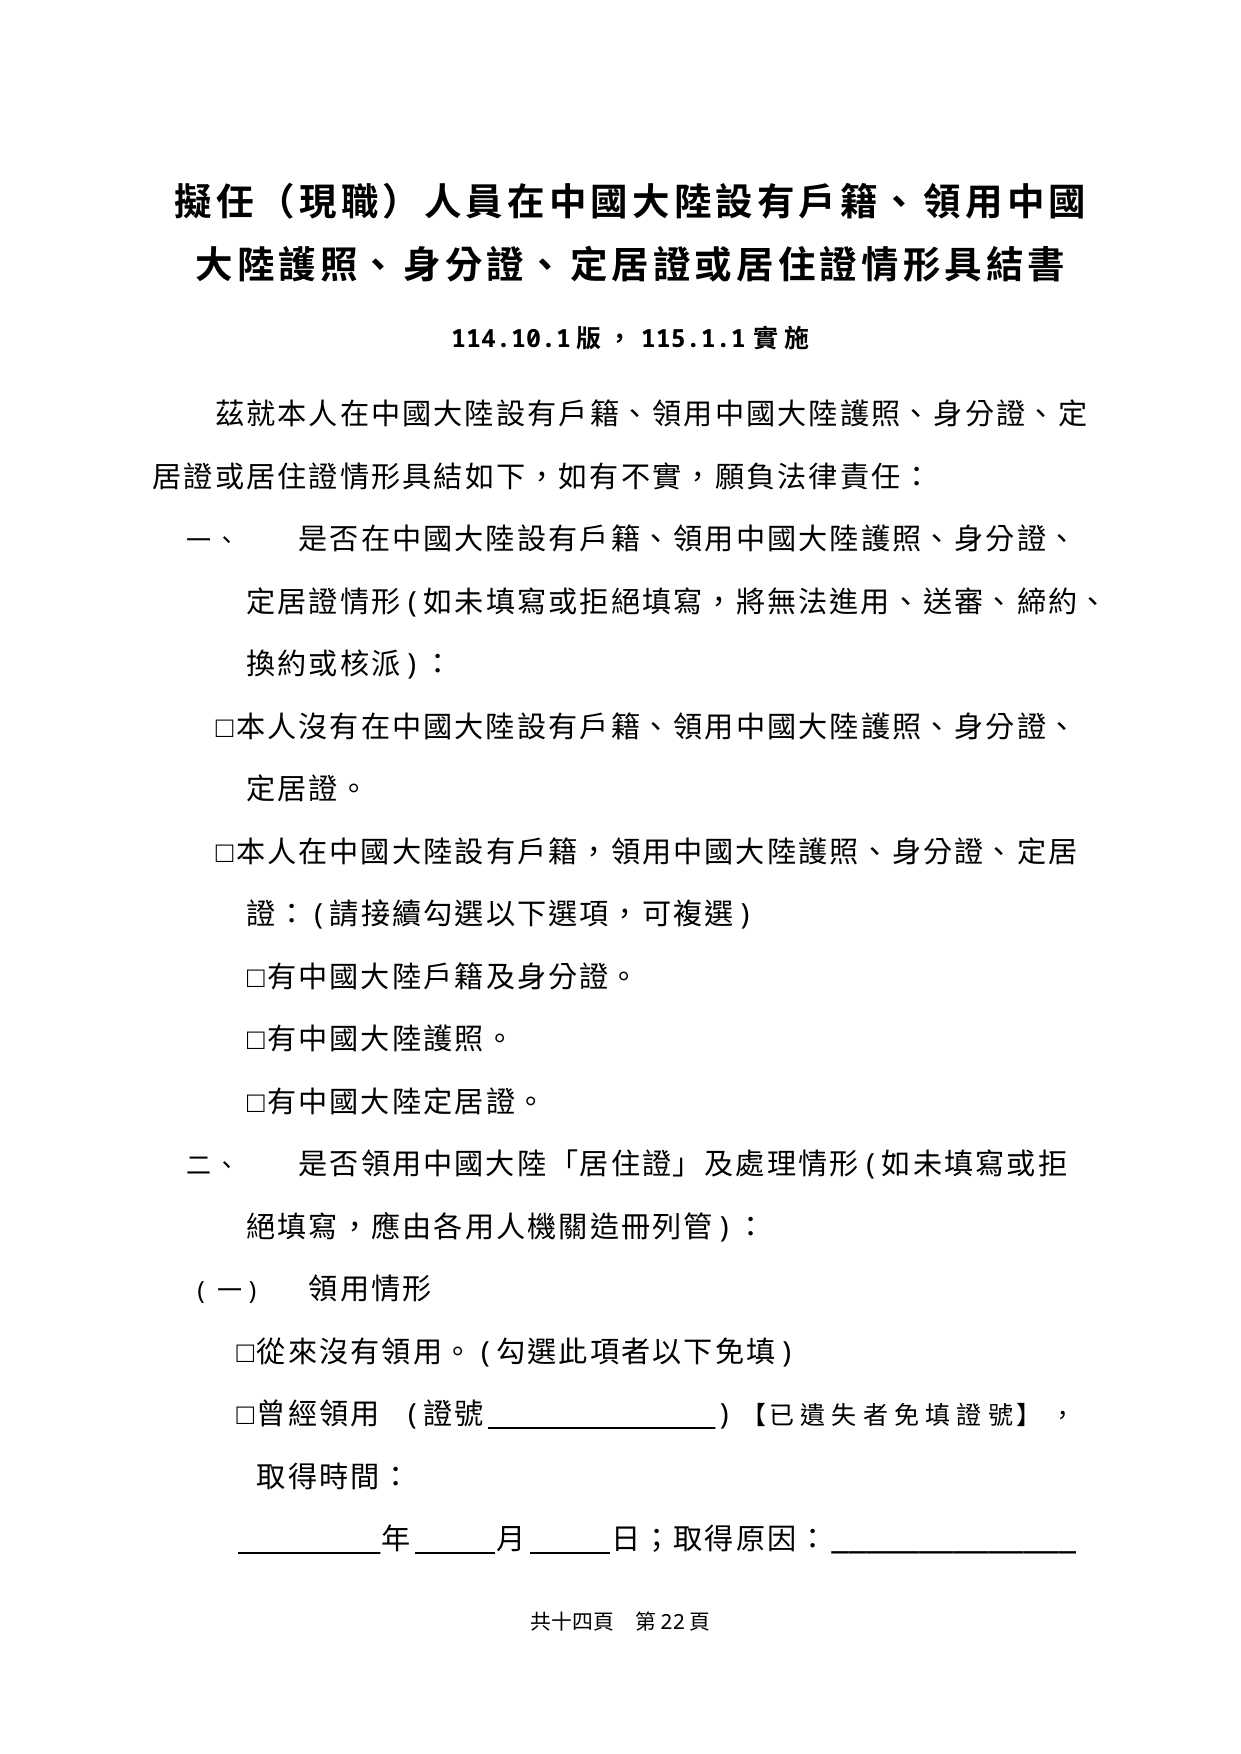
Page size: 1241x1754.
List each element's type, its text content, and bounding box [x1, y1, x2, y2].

text 茲就本人在中國大陸設有戶籍、領用中國大陸護照、身分證、定居證或居住證情形具結如下，如有不實，願負法律責任： [151, 370, 1089, 495]
text 擬任（現職）人員在中國大陸設有戶籍、領用中國大陸護照、身分證、定居證或居住證情形具結書 [166, 158, 1089, 283]
text □有中國大陸戶籍及身分證。 [239, 933, 1089, 995]
text □本人在中國大陸設有戶籍，領用中國大陸護照、身分證、定居證：(請接續勾選以下選項，可複選) [211, 808, 1089, 933]
text 年 月 日；取得原因：______________ [225, 1495, 1089, 1558]
text □有中國大陸定居證。 [239, 1058, 1089, 1120]
list 是否在中國大陸設有戶籍、領用中國大陸護照、身分證、定居證情形(如未填寫或拒絕填寫，將無法進用、送審、締約、換約或核派)： [181, 495, 1089, 683]
list 領用情形 [188, 1245, 1089, 1308]
text □從來沒有領用。(勾選此項者以下免填) [225, 1308, 1089, 1370]
text □本人沒有在中國大陸設有戶籍、領用中國大陸護照、身分證、定居證。 [211, 683, 1089, 808]
text □曾經領用 (證號 )【已遺失者免填證號】，取得時間： [225, 1370, 1089, 1495]
text □有中國大陸護照。 [239, 995, 1089, 1058]
list 是否領用中國大陸「居住證」及處理情形(如未填寫或拒絕填寫，應由各用人機關造冊列管)： [181, 1120, 1089, 1245]
text 114.10.1版，115.1.1實施 [166, 295, 1089, 358]
